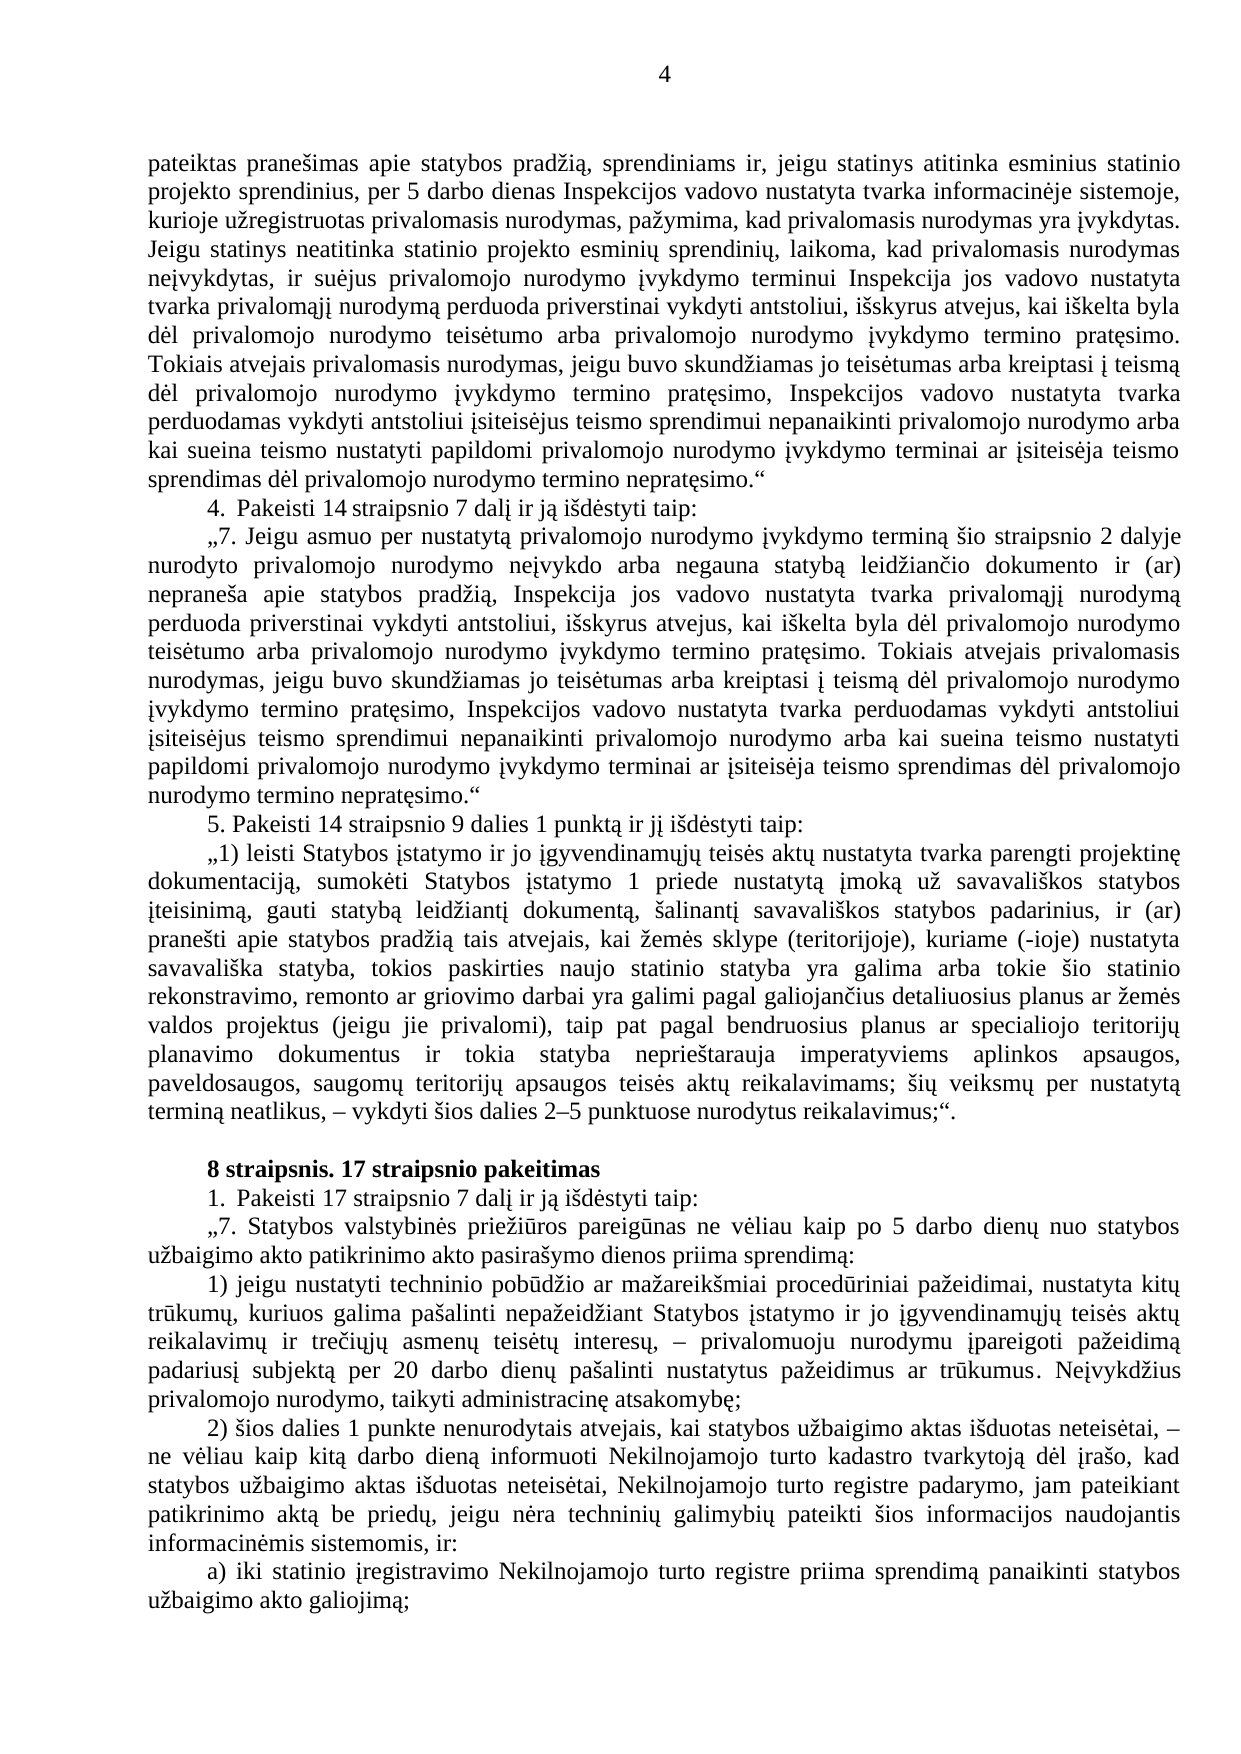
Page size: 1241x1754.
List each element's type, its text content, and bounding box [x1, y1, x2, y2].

text 5. Pakeisti 14 straipsnio 9 dalies 1 punktą ir jį išdėstyti taip: [148, 809, 1181, 838]
text 1. Pakeisti 17 straipsnio 7 dalį ir ją išdėstyti taip: [148, 1183, 1181, 1211]
text 4. Pakeisti 14 straipsnio 7 dalį ir ją išdėstyti taip: [148, 493, 1181, 521]
text 8 straipsnis. 17 straipsnio pakeitimas [148, 1154, 1181, 1183]
text „7. Statybos valstybinės priežiūros pareigūnas ne vėliau kaip po 5 darbo dienų nuo statybos užbaigimo akto patikrinimo akto pasirašymo dienos priima sprendimą: [148, 1211, 1181, 1269]
text „7. Jeigu asmuo per nustatytą privalomojo nurodymo įvykdymo terminą šio straipsnio 2 dalyje nurodyto privalomojo nurodymo neįvykdo arba negauna statybą leidžiančio dokumento ir (ar) nepraneša apie statybos pradžią, Inspekcija jos vadovo nustatyta tvarka privalomąjį nurodymą perduoda priverstinai vykdyti antstoliui, išskyrus atvejus, kai iškelta byla dėl privalomojo nurodymo teisėtumo arba privalomojo nurodymo įvykdymo termino pratęsimo. Tokiais atvejais privalomasis nurodymas, jeigu buvo skundžiamas jo teisėtumas arba kreiptasi į teismą dėl privalomojo nurodymo įvykdymo termino pratęsimo, Inspekcijos vadovo nustatyta tvarka perduodamas vykdyti antstoliui įsiteisėjus teismo sprendimui nepanaikinti privalomojo nurodymo arba kai sueina teismo nustatyti papildomi privalomojo nurodymo įvykdymo terminai ar įsiteisėja teismo sprendimas dėl privalomojo nurodymo termino nepratęsimo.“ [148, 521, 1181, 809]
text a) iki statinio įregistravimo Nekilnojamojo turto registre priima sprendimą panaikinti statybos užbaigimo akto galiojimą; [148, 1556, 1181, 1614]
text „1) leisti Statybos įstatymo ir jo įgyvendinamųjų teisės aktų nustatyta tvarka parengti projektinę dokumentaciją, sumokėti Statybos įstatymo 1 priede nustatytą įmoką už savavališkos statybos įteisinimą, gauti statybą leidžiantį dokumentą, šalinantį savavališkos statybos padarinius, ir (ar) pranešti apie statybos pradžią tais atvejais, kai žemės sklype (teritorijoje), kuriame (-ioje) nustatyta savavališka statyba, tokios paskirties naujo statinio statyba yra galima arba tokie šio statinio rekonstravimo, remonto ar griovimo darbai yra galimi pagal galiojančius detaliuosius planus ar žemės valdos projektus (jeigu jie privalomi), taip pat pagal bendruosius planus ar specialiojo teritorijų planavimo dokumentus ir tokia statyba neprieštarauja imperatyviems aplinkos apsaugos, paveldosaugos, saugomų teritorijų apsaugos teisės aktų reikalavimams; šių veiksmų per nustatytą terminą neatlikus, – vykdyti šios dalies 2–5 punktuose nurodytus reikalavimus;“. [148, 838, 1181, 1125]
text 1) jeigu nustatyti techninio pobūdžio ar mažareikšmiai procedūriniai pažeidimai, nustatyta kitų trūkumų, kuriuos galima pašalinti nepažeidžiant Statybos įstatymo ir jo įgyvendinamųjų teisės aktų reikalavimų ir trečiųjų asmenų teisėtų interesų, – privalomuoju nurodymu įpareigoti pažeidimą padariusį subjektą per 20 darbo dienų pašalinti nustatytus pažeidimus ar trūkumus. Neįvykdžius privalomojo nurodymo, taikyti administracinę atsakomybę; [148, 1269, 1181, 1413]
text pateiktas pranešimas apie statybos pradžią, sprendiniams ir, jeigu statinys atitinka esminius statinio projekto sprendinius, per 5 darbo dienas Inspekcijos vadovo nustatyta tvarka informacinėje sistemoje, kurioje užregistruotas privalomasis nurodymas, pažymima, kad privalomasis nurodymas yra įvykdytas. Jeigu statinys neatitinka statinio projekto esminių sprendinių, laikoma, kad privalomasis nurodymas neįvykdytas, ir suėjus privalomojo nurodymo įvykdymo terminui Inspekcija jos vadovo nustatyta tvarka privalomąjį nurodymą perduoda priverstinai vykdyti antstoliui, išskyrus atvejus, kai iškelta byla dėl privalomojo nurodymo teisėtumo arba privalomojo nurodymo įvykdymo termino pratęsimo. Tokiais atvejais privalomasis nurodymas, jeigu buvo skundžiamas jo teisėtumas arba kreiptasi į teismą dėl privalomojo nurodymo įvykdymo termino pratęsimo, Inspekcijos vadovo nustatyta tvarka perduodamas vykdyti antstoliui įsiteisėjus teismo sprendimui nepanaikinti privalomojo nurodymo arba kai sueina teismo nustatyti papildomi privalomojo nurodymo įvykdymo terminai ar įsiteisėja teismo sprendimas dėl privalomojo nurodymo termino nepratęsimo.“ [148, 148, 1181, 493]
text 2) šios dalies 1 punkte nenurodytais atvejais, kai statybos užbaigimo aktas išduotas neteisėtai, – ne vėliau kaip kitą darbo dieną informuoti Nekilnojamojo turto kadastro tvarkytoją dėl įrašo, kad statybos užbaigimo aktas išduotas neteisėtai, Nekilnojamojo turto registre padarymo, jam pateikiant patikrinimo aktą be priedų, jeigu nėra techninių galimybių pateikti šios informacijos naudojantis informacinėmis sistemomis, ir: [148, 1413, 1181, 1556]
